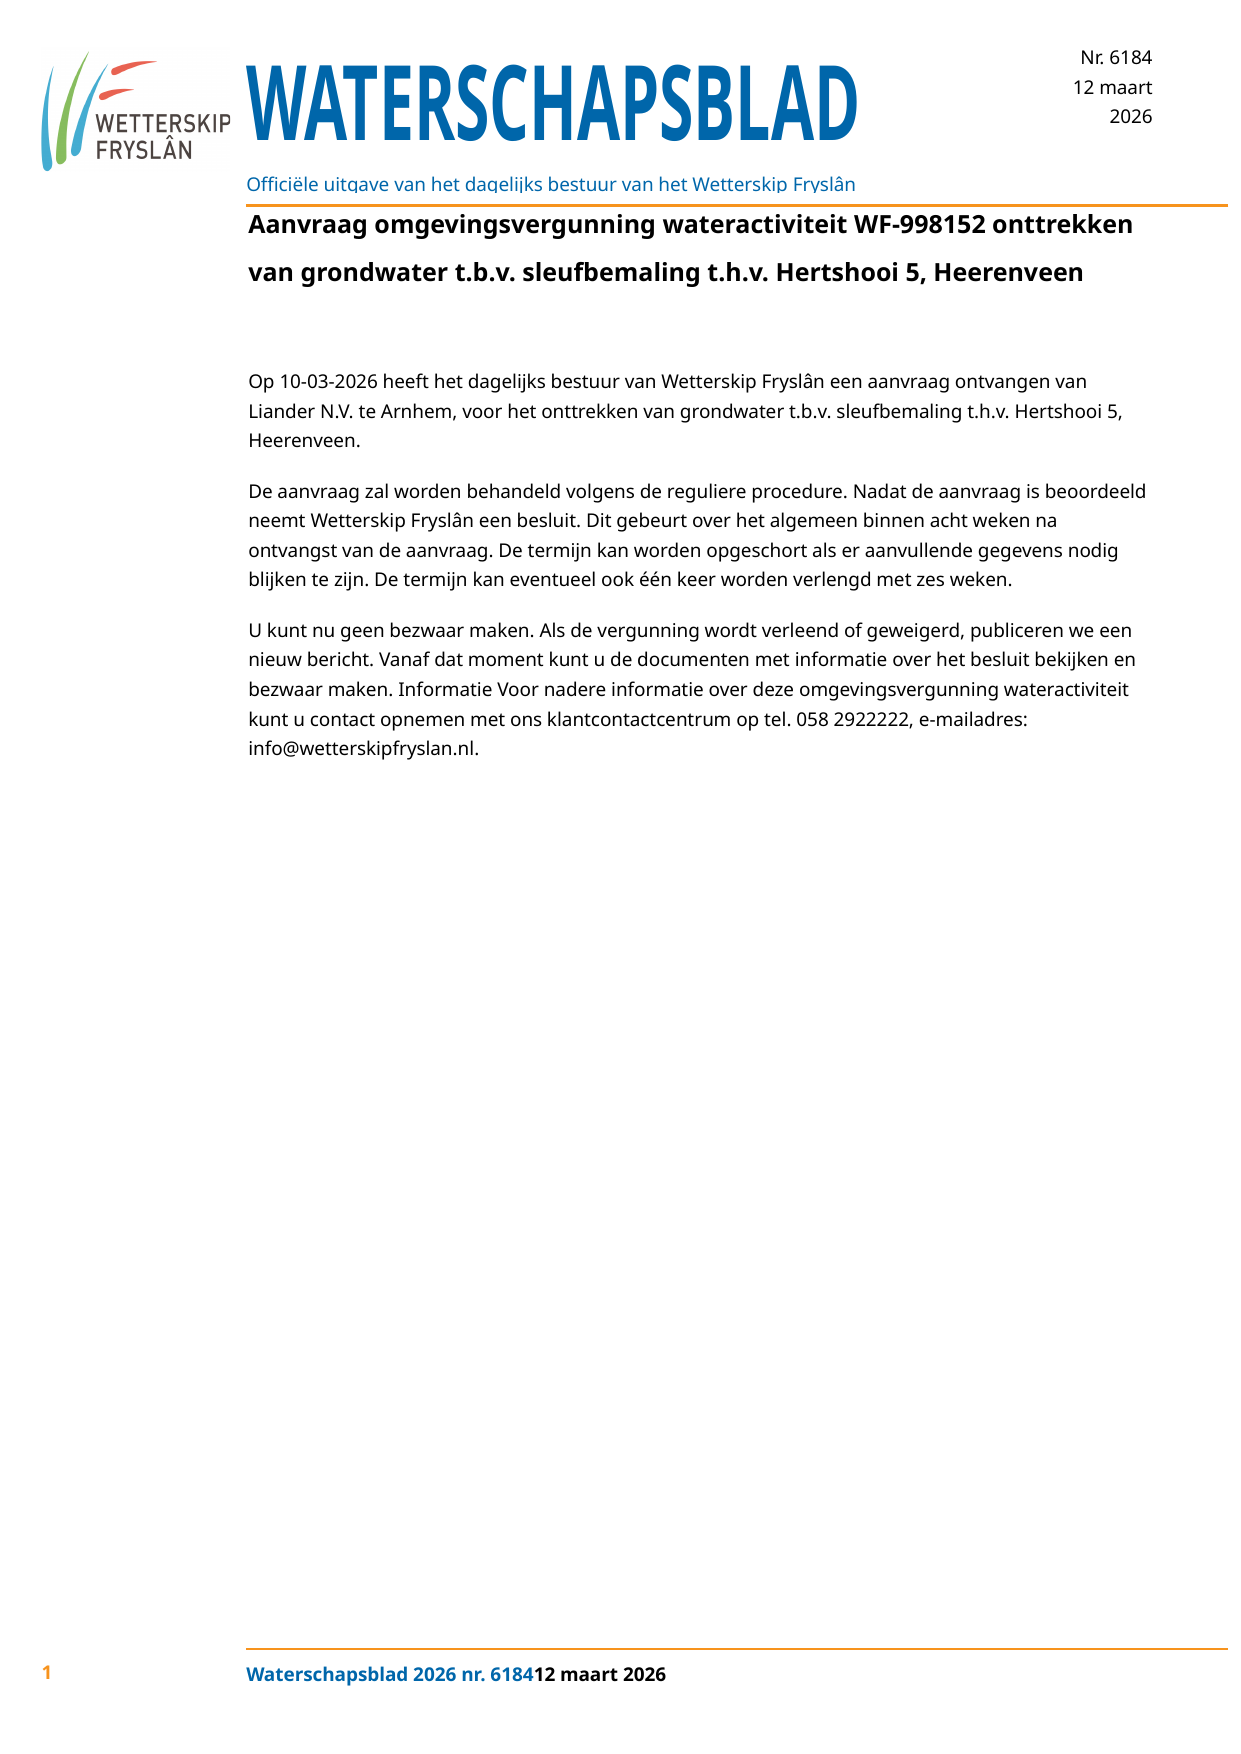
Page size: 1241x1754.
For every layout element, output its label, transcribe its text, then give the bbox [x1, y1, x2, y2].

text De aanvraag zal worden behandeld volgens de reguliere procedure. Nadat de aanvraag is beoordeeld neemt Wetterskip Fryslân een besluit. Dit gebeurt over het algemeen binnen acht weken na ontvangst van de aanvraag. De termijn kan worden opgeschort als er aanvullende gegevens nodig blijken te zijn. De termijn kan eventueel ook één keer worden verlengd met zes weken. [248, 478, 1152, 592]
text Op 10-03-2026 heeft het dagelijks bestuur van Wetterskip Fryslân een aanvraag ontvangen van Liander N.V. te Arnhem, voor het onttrekken van grondwater t.b.v. sleufbemaling t.h.v. Hertshooi 5, Heerenveen. [248, 368, 1152, 453]
picture [41, 47, 231, 172]
text U kunt nu geen bezwaar maken. Als de vergunning wordt verleend of geweigerd, publiceren we een nieuw bericht. Vanaf dat moment kunt u de documenten met informatie over het besluit bekijken en bezwaar maken. Informatie Voor nadere informatie over deze omgevingsvergunning wateractiviteit kunt u contact opnemen met ons klantcontactcentrum op tel. 058 2922222, e-mailadres: info@wetterskipfryslan.nl. [248, 617, 1152, 761]
text Aanvraag omgevingsvergunning wateractiviteit WF-998152 onttrekken van grondwater t.b.v. sleufbemaling t.h.v. Hertshooi 5, Heerenveen [248, 207, 1152, 288]
